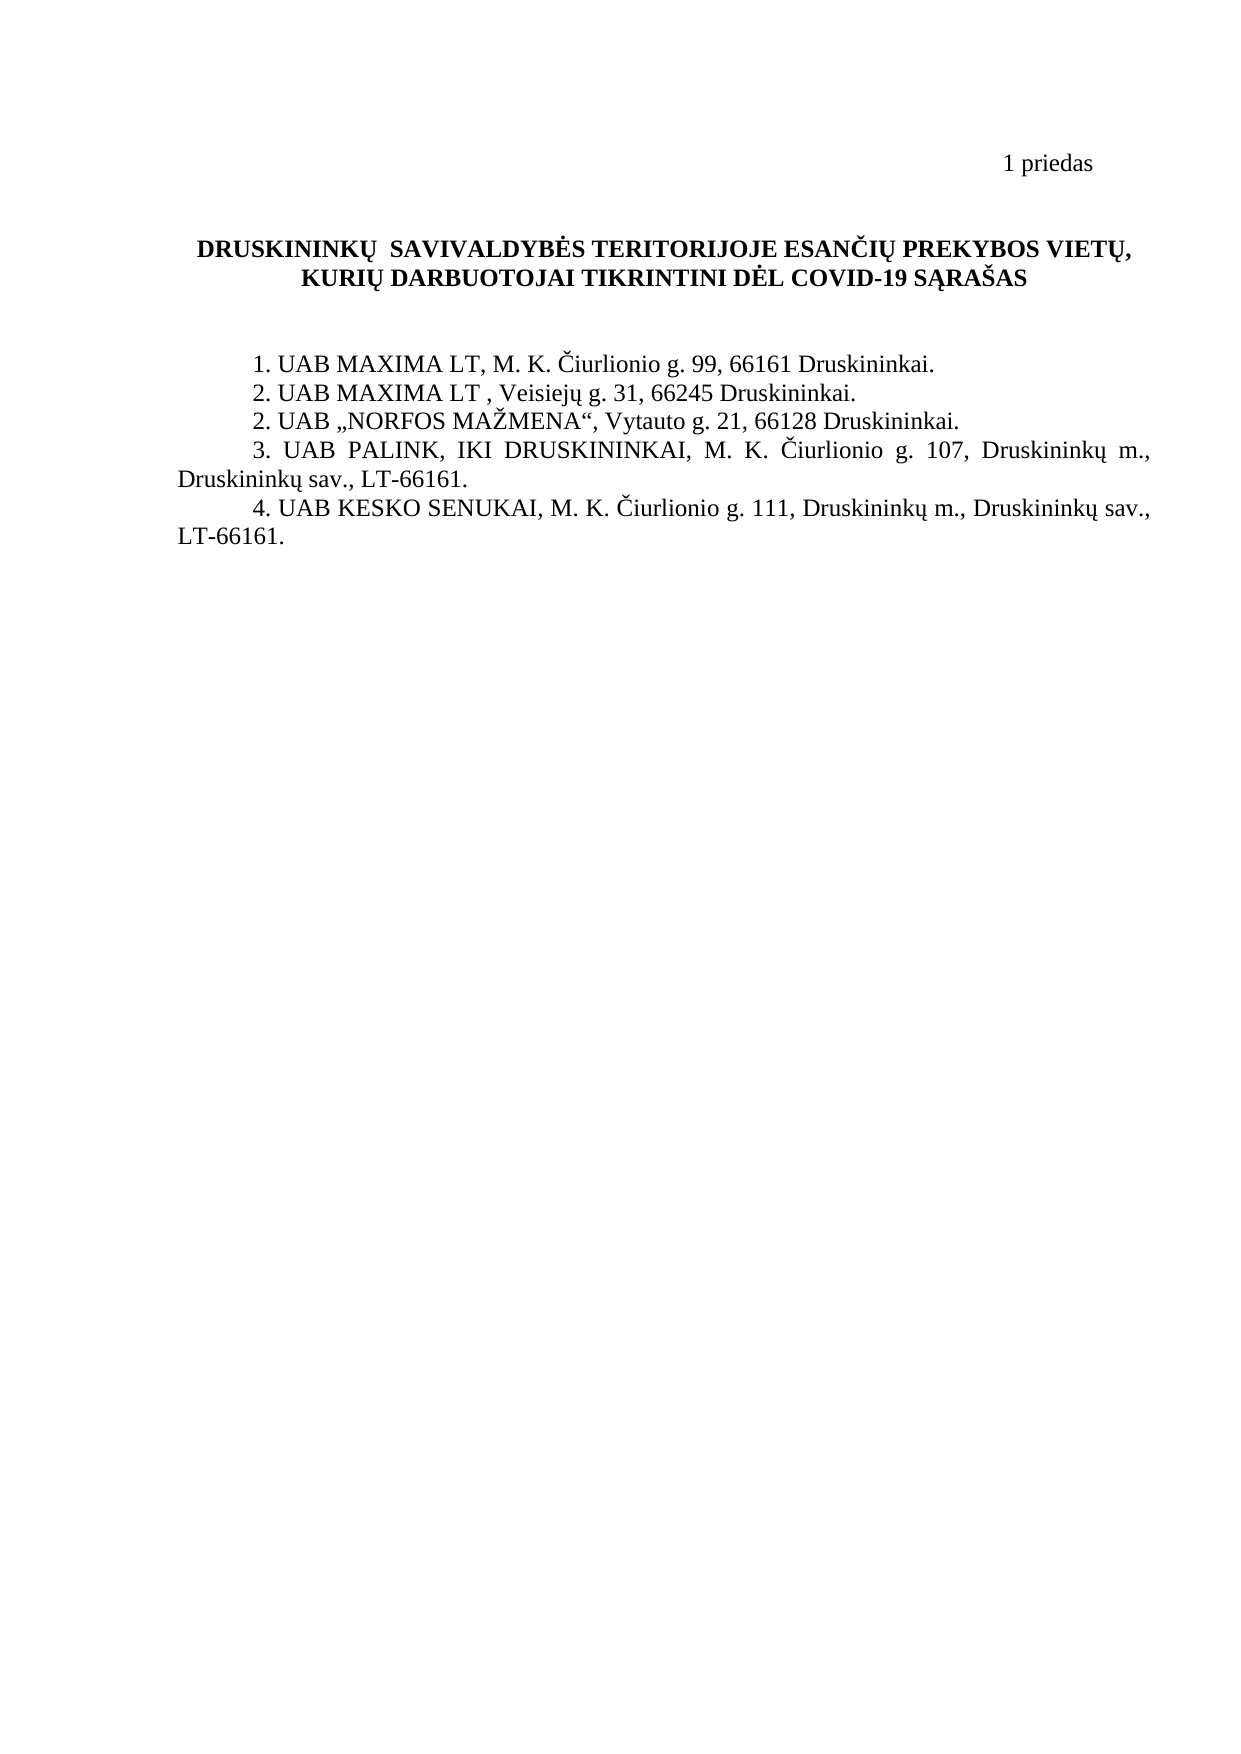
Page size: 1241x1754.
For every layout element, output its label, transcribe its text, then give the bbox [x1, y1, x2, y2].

text DRUSKININKŲ SAVIVALDYBĖS TERITORIJOJE ESANČIŲ PREKYBOS VIETŲ, KURIŲ DARBUOTOJAI TIKRINTINI DĖL COVID-19 SĄRAŠAS [177, 234, 1152, 291]
text 3. UAB PALINK, IKI DRUSKININKAI, M. K. Čiurlionio g. 107, Druskininkų m., Druskininkų sav., LT-66161. [177, 435, 1152, 493]
text 1. UAB MAXIMA LT, M. K. Čiurlionio g. 99, 66161 Druskininkai. [177, 349, 1152, 378]
text 1 priedas [1002, 148, 1152, 176]
text 2. UAB MAXIMA LT , Veisiejų g. 31, 66245 Druskininkai. [177, 378, 1152, 406]
text 4. UAB KESKO SENUKAI, M. K. Čiurlionio g. 111, Druskininkų m., Druskininkų sav., LT-66161. [177, 493, 1152, 550]
text 2. UAB „NORFOS MAŽMENA“, Vytauto g. 21, 66128 Druskininkai. [177, 406, 1152, 435]
